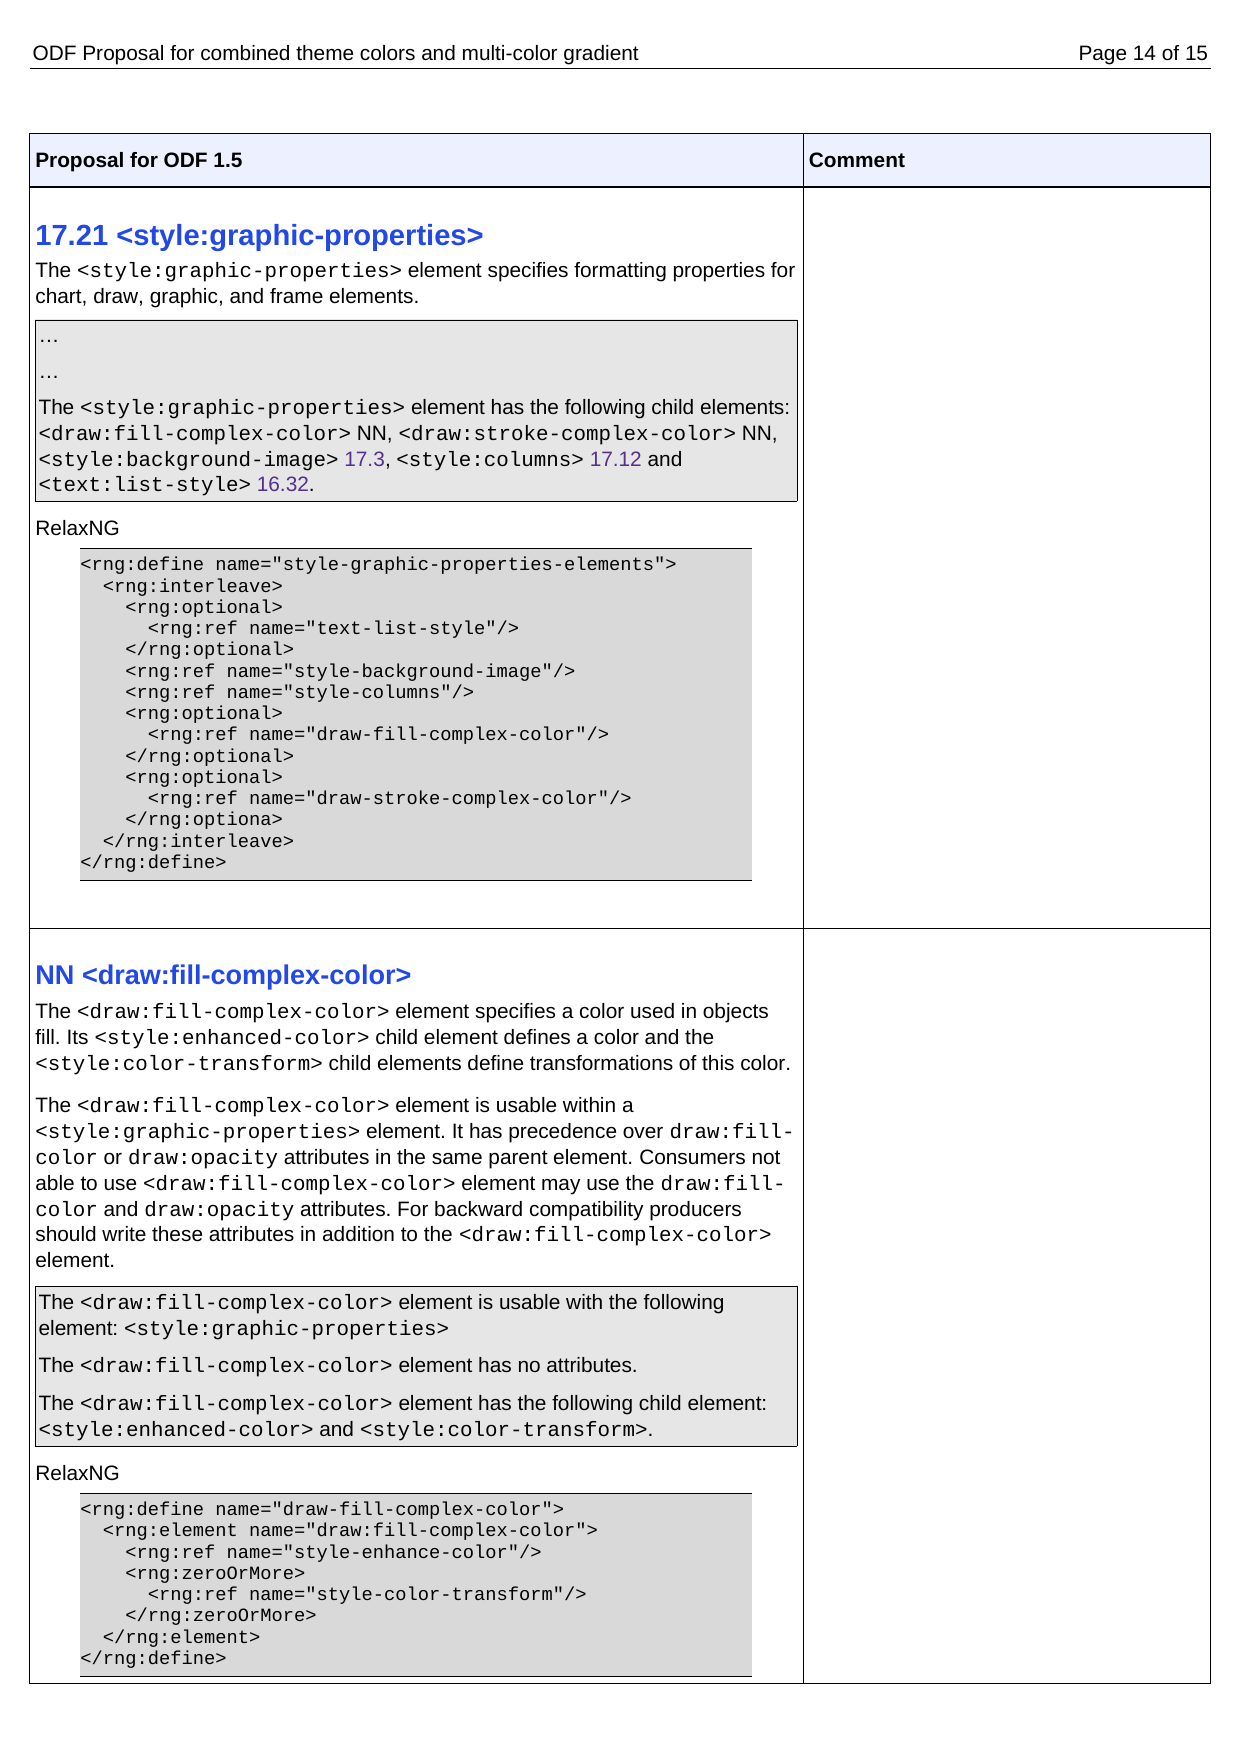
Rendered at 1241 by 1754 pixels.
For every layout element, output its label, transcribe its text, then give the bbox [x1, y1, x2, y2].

table_header Comment [804, 134, 1210, 186]
table_header Proposal for ODF 1.5 [30, 134, 803, 186]
table_cell [804, 188, 1210, 928]
table_cell 17.21 <style:graphic-properties> The <style:graphic-properties> element specifies formatting properties for chart, draw, graphic, and frame elements. … … The <style:graphic-properties> element has the following child elements: <draw:fill-complex-color> NN, <draw:stroke-complex-color> NN, <style:background-image> 17.3, <style:columns> 17.12 and <text:list-style> 16.32. RelaxNG <rng:define name="style-graphic-properties-elements"> <rng:interleave> <rng:optional> <rng:ref name="text-list-style"/> </rng:optional> <rng:ref name="style-background-image"/> <rng:ref name="style-columns"/> <rng:optional> <rng:ref name="draw-fill-complex-color"/> </rng:optional> <rng:optional> <rng:ref name="draw-stroke-complex-color"/> </rng:optiona> </rng:interleave> </rng:define> [30, 188, 803, 928]
table_cell NN <draw:fill-complex-color> The <draw:fill-complex-color> element specifies a color used in objects fill. Its <style:enhanced-color> child element defines a color and the <style:color-transform> child elements define transformations of this color. The <draw:fill-complex-color> element is usable within a <style:graphic-properties> element. It has precedence over draw:fill-color or draw:opacity attributes in the same parent element. Consumers not able to use <draw:fill-complex-color> element may use the draw:fill-color and draw:opacity attributes. For backward compatibility producers should write these attributes in addition to the <draw:fill-complex-color> element. The <draw:fill-complex-color> element is usable with the following element: <style:graphic-properties> The <draw:fill-complex-color> element has no attributes. The <draw:fill-complex-color> element has the following child element: <style:enhanced-color> and <style:color-transform>. RelaxNG <rng:define name="draw-fill-complex-color"> <rng:element name="draw:fill-complex-color"> <rng:ref name="style-enhance-color"/> <rng:zeroOrMore> <rng:ref name="style-color-transform"/> </rng:zeroOrMore> </rng:element> </rng:define> [30, 929, 803, 1683]
table_cell [804, 929, 1210, 1683]
